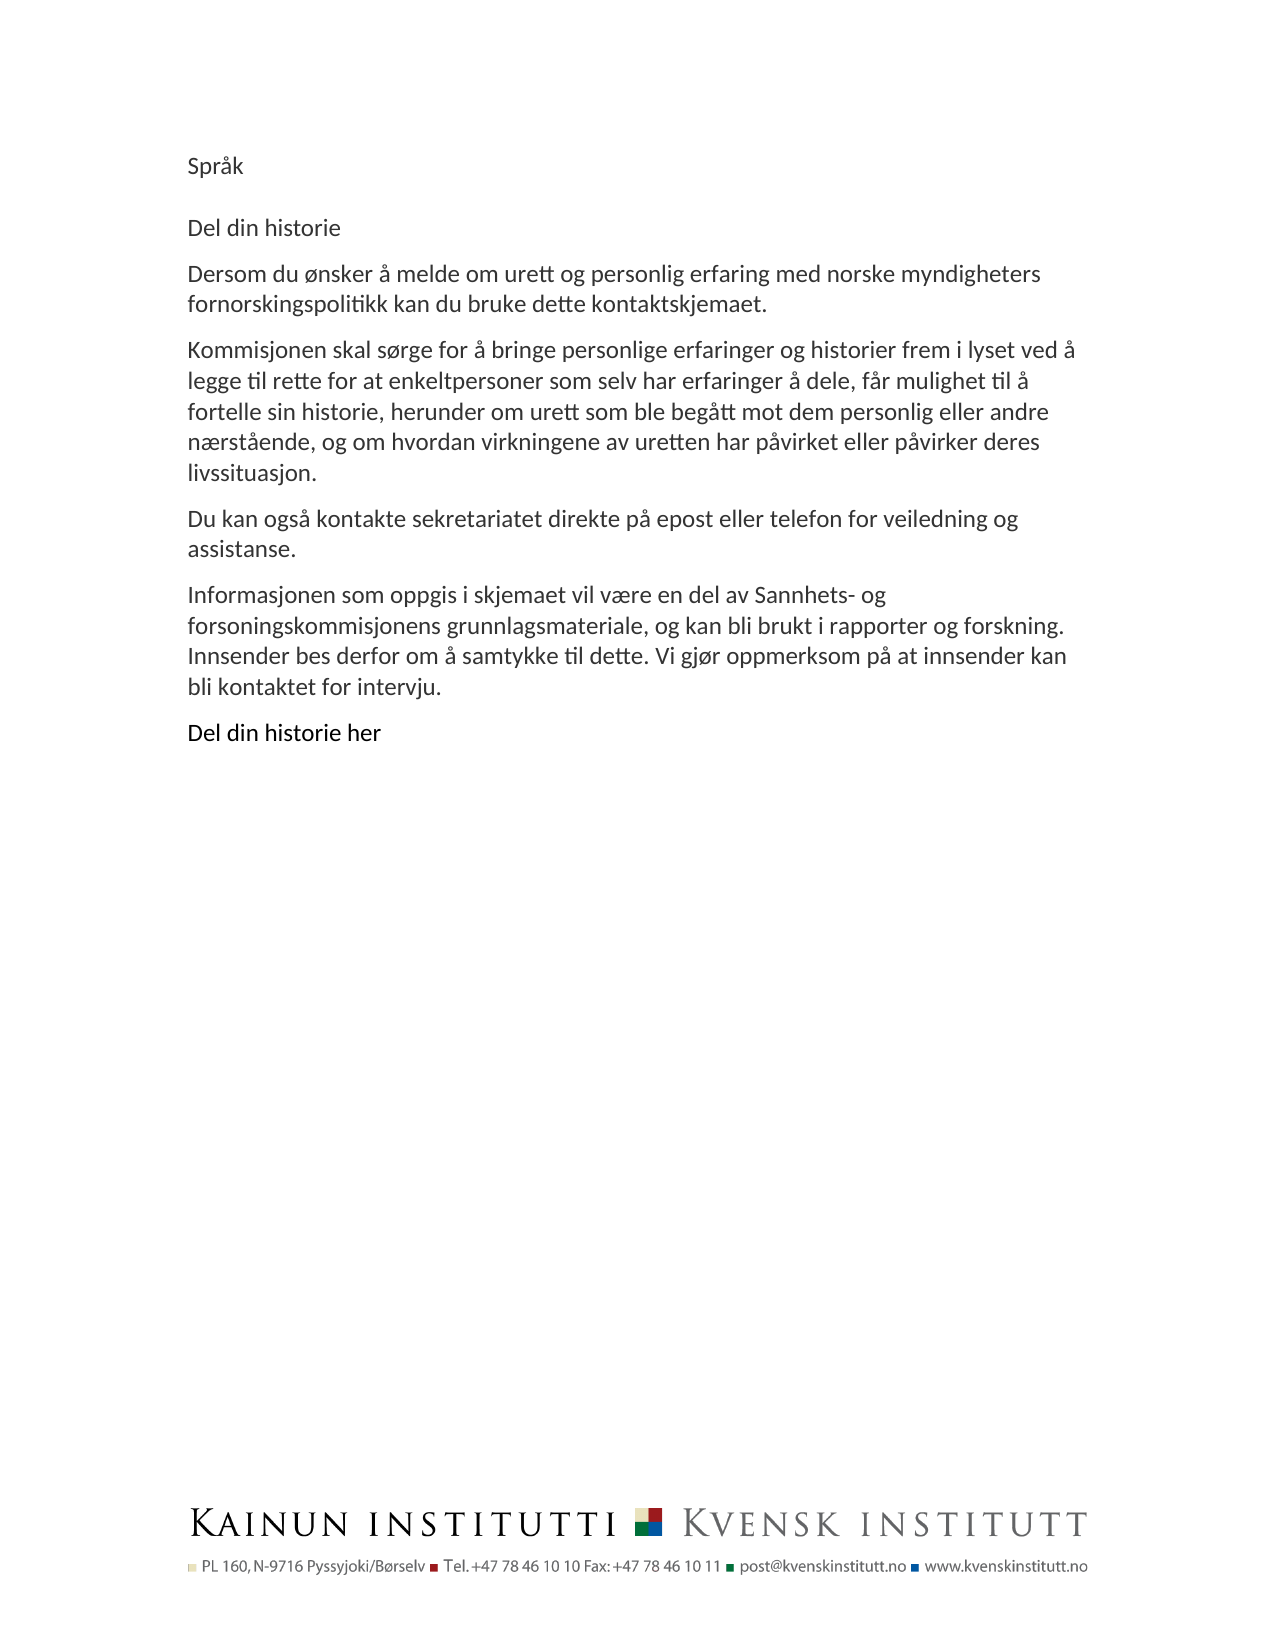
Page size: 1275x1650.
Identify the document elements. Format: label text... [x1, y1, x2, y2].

text Dersom du ønsker å melde om urett og personlig erfaring med norske myndigheters fornorskingspolitikk kan du bruke dette kontaktskjemaet. [187, 258, 1087, 319]
text Del din historie her [187, 717, 1087, 748]
text Informasjonen som oppgis i skjemaet vil være en del av Sannhets- og forsoningskommisjonens grunnlagsmateriale, og kan bli brukt i rapporter og forskning. Innsender bes derfor om å samtykke til dette. Vi gjør oppmerksom på at innsender kan bli kontaktet for intervju. [187, 579, 1087, 702]
picture [187, 1508, 1088, 1577]
text Kommisjonen skal sørge for å bringe personlige erfaringer og historier frem i lyset ved å legge til rette for at enkeltpersoner som selv har erfaringer å dele, får mulighet til å fortelle sin historie, herunder om urett som ble begått mot dem personlig eller andre nærstående, og om hvordan virkningene av uretten har påvirket eller påvirker deres livssituasjon. [187, 334, 1087, 487]
subtitle Språk [187, 150, 1087, 181]
subtitle Del din historie [187, 212, 1087, 242]
text Du kan også kontakte sekretariatet direkte på epost eller telefon for veiledning og assistanse. [187, 503, 1087, 564]
